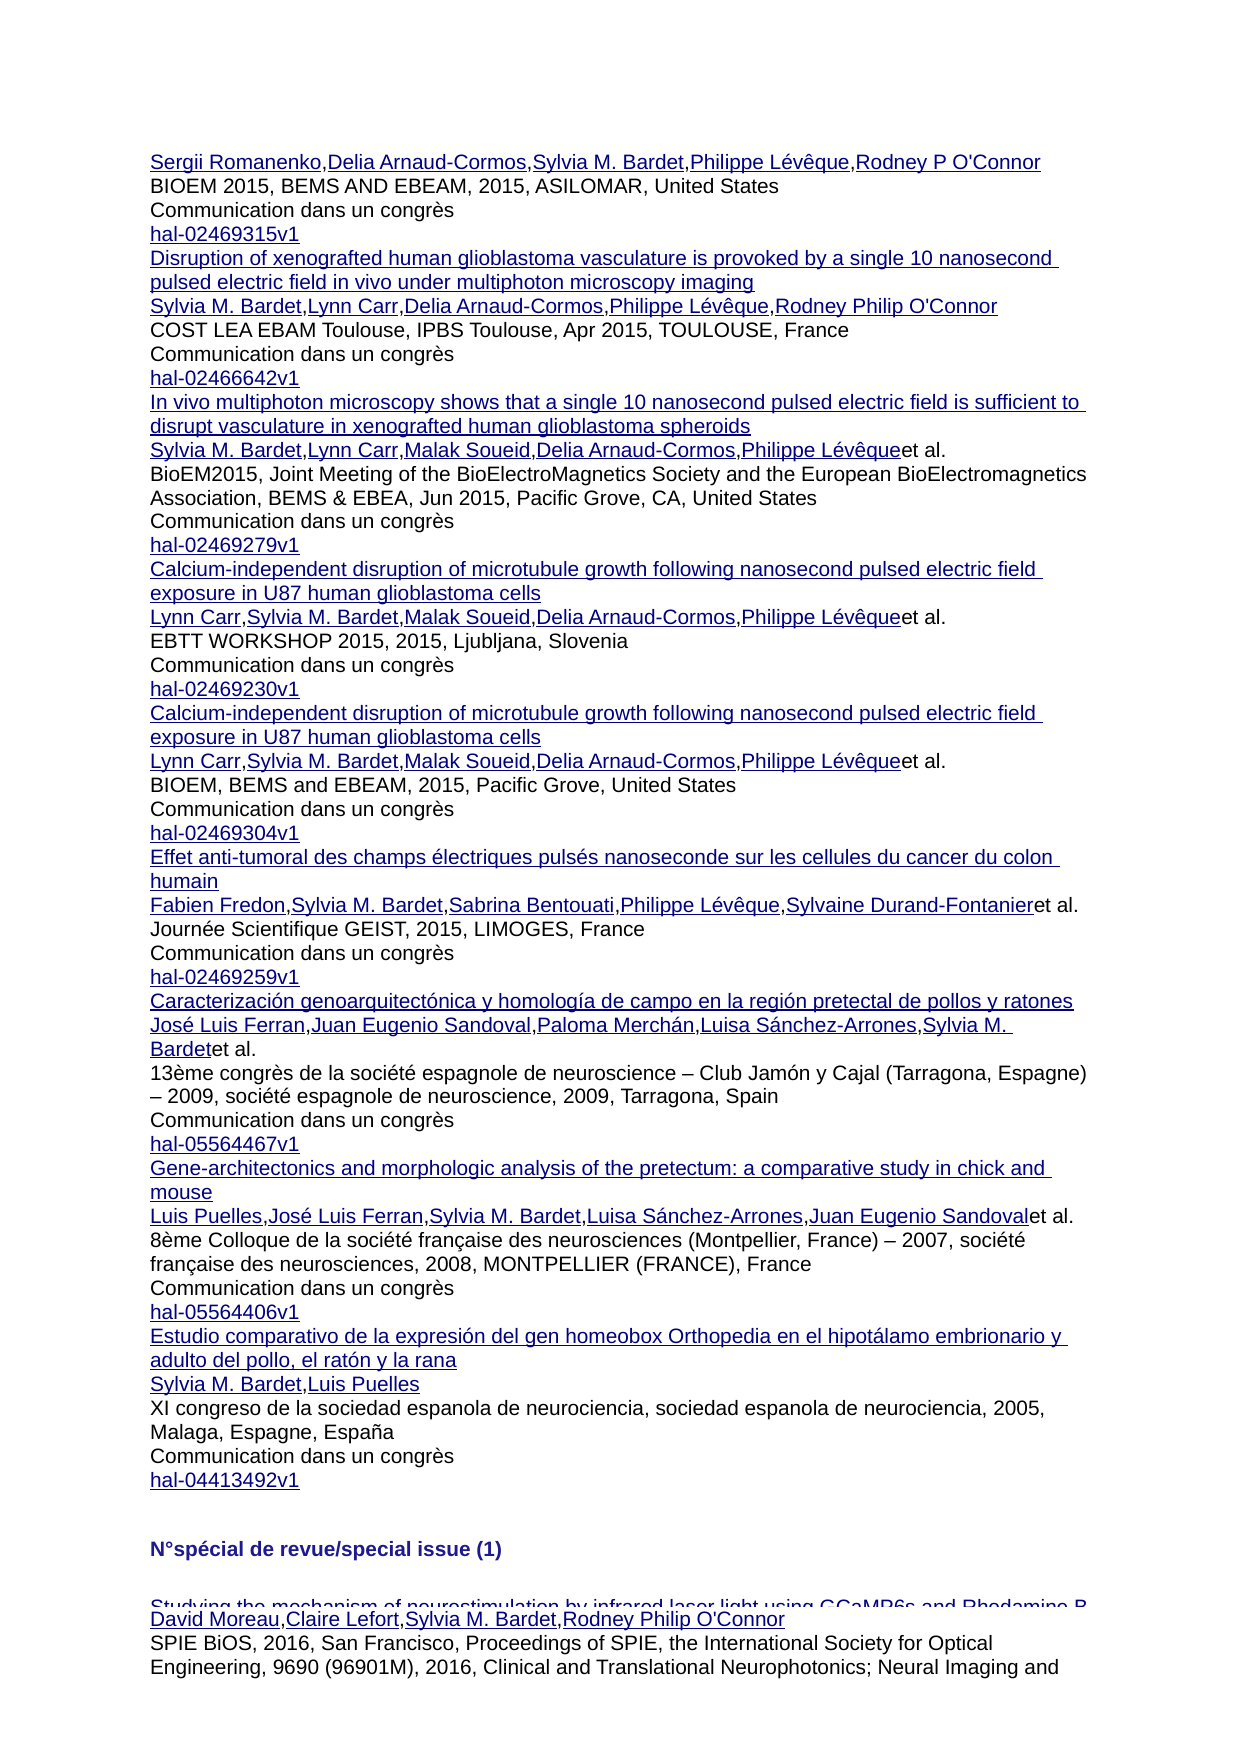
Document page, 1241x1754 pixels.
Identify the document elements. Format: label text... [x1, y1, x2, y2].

table_cell Gene-architectonics and morphologic analysis of the pretectum: a comparative study in chick and mouse Luis Puelles,José Luis Ferran,Sylvia M. Bardet,Luisa Sánchez-Arrones,Juan Eugenio Sandovalet al. 8ème Colloque de la société française des neurosciences (Montpellier, France) – 2007, société française des neurosciences, 2008, MONTPELLIER (FRANCE), France Communication dans un congrès hal-05564406v1 [150, 1156, 1090, 1324]
table_cell Calcium-independent disruption of microtubule growth following nanosecond pulsed electric field exposure in U87 human glioblastoma cells Lynn Carr,Sylvia M. Bardet,Malak Soueid,Delia Arnaud-Cormos,Philippe Lévêqueet al. EBTT WORKSHOP 2015, 2015, Ljubljana, Slovenia Communication dans un congrès hal-02469230v1 [150, 557, 1090, 701]
subtitle N°spécial de revue/special issue (1) [150, 1536, 1090, 1560]
table_cell Caracterización genoarquitectónica y homología de campo en la región pretectal de pollos y ratones José Luis Ferran,Juan Eugenio Sandoval,Paloma Merchán,Luisa Sánchez-Arrones,Sylvia M. Bardetet al. 13ème congrès de la société espagnole de neuroscience – Club Jamón y Cajal (Tarragona, Espagne) – 2009, société espagnole de neuroscience, 2009, Tarragona, Spain Communication dans un congrès hal-05564467v1 [150, 989, 1090, 1156]
table_cell Disruption of xenografted human glioblastoma vasculature is provoked by a single 10 nanosecond pulsed electric field in vivo under multiphoton microscopy imaging Sylvia M. Bardet,Lynn Carr,Delia Arnaud-Cormos,Philippe Lévêque,Rodney Philip O'Connor COST LEA EBAM Toulouse, IPBS Toulouse, Apr 2015, TOULOUSE, France Communication dans un congrès hal-02466642v1 [150, 246, 1090, 389]
table_cell In vivo multiphoton microscopy shows that a single 10 nanosecond pulsed electric field is sufficient to disrupt vasculature in xenografted human glioblastoma spheroids Sylvia M. Bardet,Lynn Carr,Malak Soueid,Delia Arnaud-Cormos,Philippe Lévêqueet al. BioEM2015, Joint Meeting of the BioElectroMagnetics Society and the European BioElectromagnetics Association, BEMS & EBEA, Jun 2015, Pacific Grove, CA, United States Communication dans un congrès hal-02469279v1 [150, 390, 1090, 557]
table_cell Effet anti-tumoral des champs électriques pulsés nanoseconde sur les cellules du cancer du colon humain Fabien Fredon,Sylvia M. Bardet,Sabrina Bentouati,Philippe Lévêque,Sylvaine Durand-Fontanieret al. Journée Scientifique GEIST, 2015, LIMOGES, France Communication dans un congrès hal-02469259v1 [150, 845, 1090, 988]
table_cell Sergii Romanenko,Delia Arnaud-Cormos,Sylvia M. Bardet,Philippe Lévêque,Rodney P O'Connor BIOEM 2015, BEMS AND EBEAM, 2015, ASILOMAR, United States Communication dans un congrès hal-02469315v1 [150, 150, 1090, 246]
table_cell Estudio comparativo de la expresión del gen homeobox Orthopedia en el hipotálamo embrionario y adulto del pollo, el ratón y la rana Sylvia M. Bardet,Luis Puelles XI congreso de la sociedad espanola de neurociencia, sociedad espanola de neurociencia, 2005, Malaga, Espagne, España Communication dans un congrès hal-04413492v1 [150, 1324, 1090, 1492]
table_header Studying the mechanism of neurostimulation by infrared laser light using GCaMP6s and Rhodamine B imaging David Moreau,Claire Lefort,Sylvia M. Bardet,Rodney Philip O'Connor SPIE BiOS, 2016, San Francisco, Proceedings of SPIE, the International Society for Optical Engineering, 9690 (96901M), 2016, Clinical and Translational Neurophotonics; Neural Imaging and Sensing; and Optogenetics and Optical Manipulation;, ⟨10.1117/12.2211355⟩ N°spécial de revue/special issue hal-02469376v1 [150, 1595, 1090, 1679]
table_cell Calcium-independent disruption of microtubule growth following nanosecond pulsed electric field exposure in U87 human glioblastoma cells Lynn Carr,Sylvia M. Bardet,Malak Soueid,Delia Arnaud-Cormos,Philippe Lévêqueet al. BIOEM, BEMS and EBEAM, 2015, Pacific Grove, United States Communication dans un congrès hal-02469304v1 [150, 701, 1090, 845]
